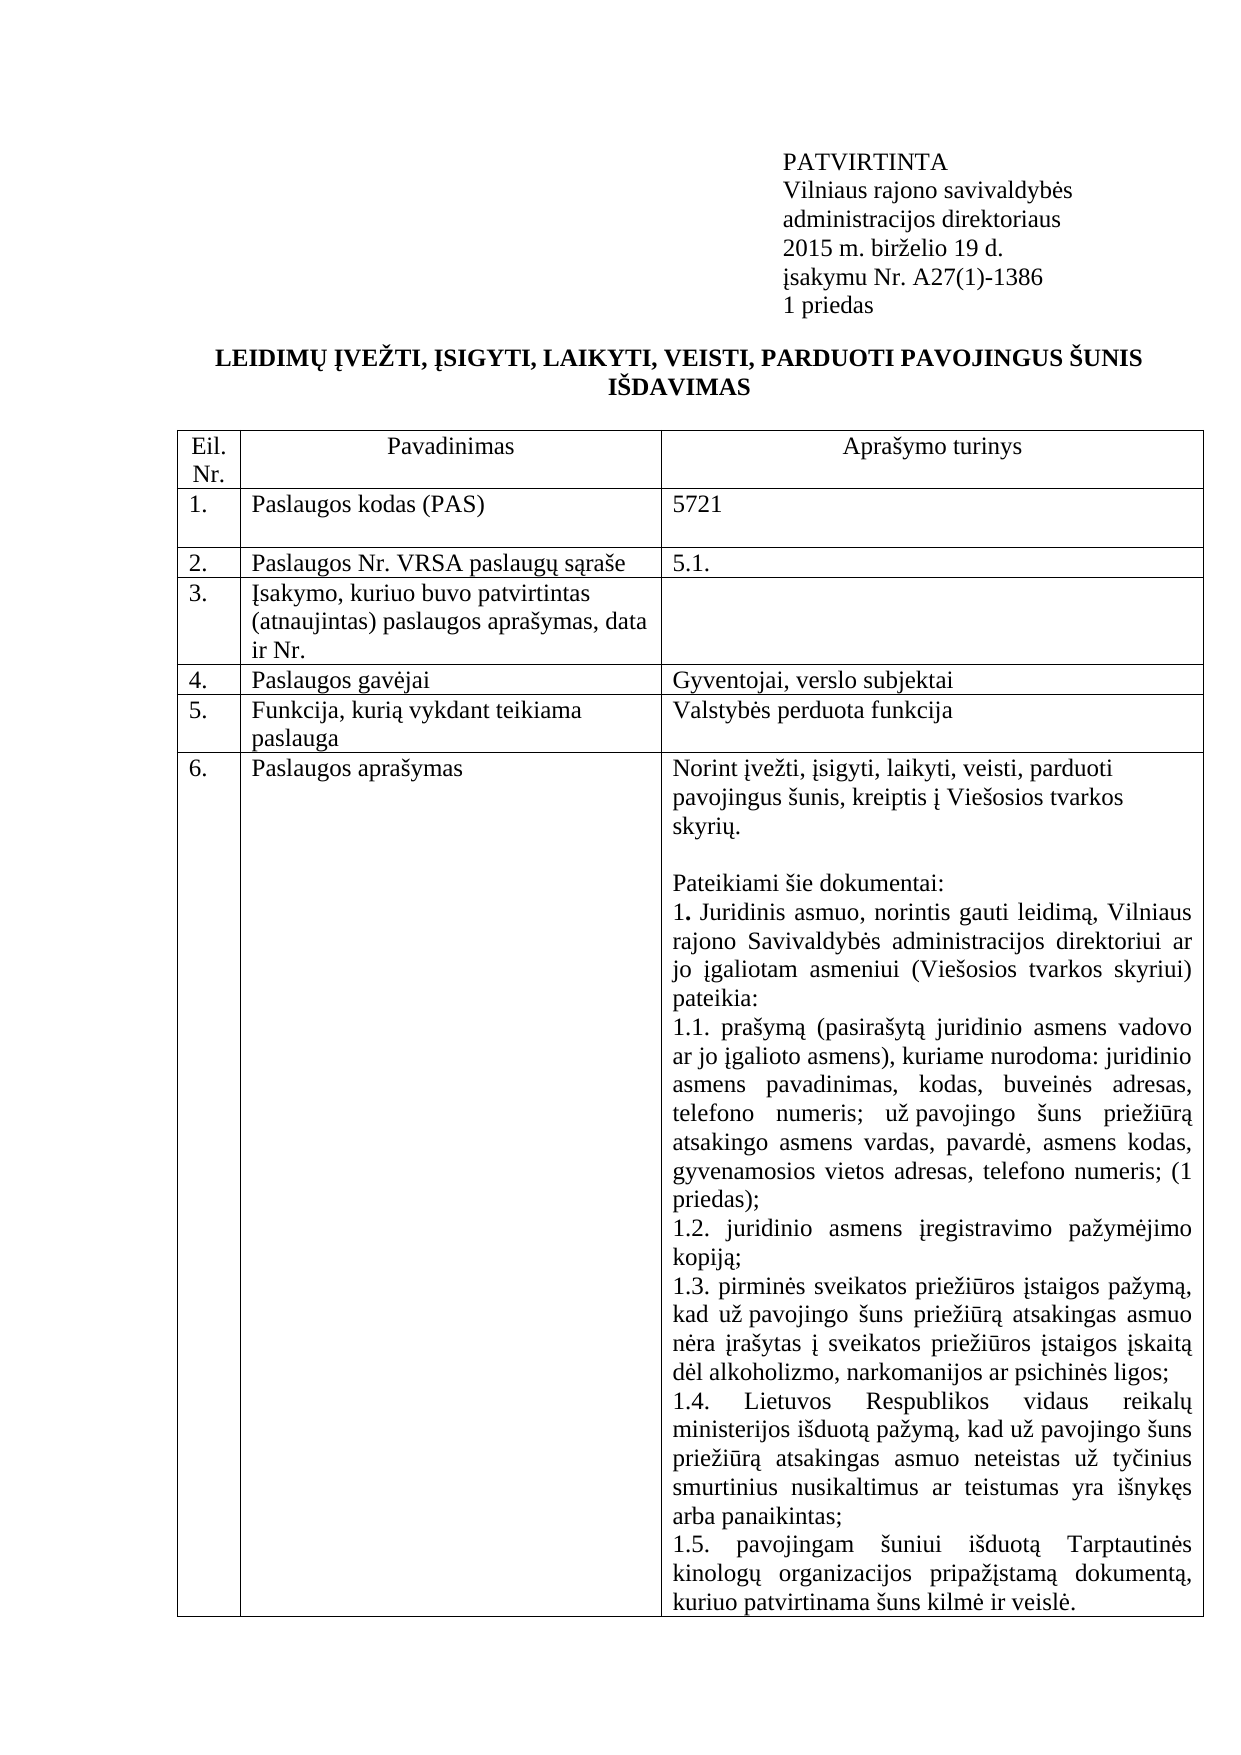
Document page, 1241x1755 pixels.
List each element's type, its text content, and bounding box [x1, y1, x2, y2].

table_cell 5. [178, 695, 240, 752]
text įsakymu Nr. A27(1)-1386 [783, 262, 1181, 291]
table_cell 5721 [662, 489, 1203, 547]
table_cell 5.1. [662, 548, 1203, 577]
text PATVIRTINTA [783, 147, 1181, 176]
text LEIDIMŲ ĮVEŽTI, ĮSIGYTI, LAIKYTI, VEISTI, PARDUOTI PAVOJINGUS ŠUNIS IŠDAVIMAS [177, 343, 1181, 401]
table_cell Funkcija, kurią vykdant teikiama paslauga [241, 695, 661, 752]
table_cell Paslaugos aprašymas [241, 753, 661, 1616]
table_cell 2. [178, 548, 240, 577]
text Vilniaus rajono savivaldybės [783, 176, 1181, 204]
table_cell 3. [178, 578, 240, 664]
table_cell Valstybės perduota funkcija [662, 695, 1203, 752]
table_cell 6. [178, 753, 240, 1616]
table_cell Paslaugos kodas (PAS) [241, 489, 661, 547]
table_header Pavadinimas [241, 431, 661, 488]
table_cell Gyventojai, verslo subjektai [662, 665, 1203, 694]
table_cell Įsakymo, kuriuo buvo patvirtintas (atnaujintas) paslaugos aprašymas, data ir Nr. [241, 578, 661, 664]
text 1 priedas [783, 291, 1181, 319]
text 2015 m. birželio 19 d. [783, 233, 1181, 262]
table_cell 1. [178, 489, 240, 547]
text administracijos direktoriaus [783, 204, 1181, 233]
table_cell Paslaugos Nr. VRSA paslaugų sąraše [241, 548, 661, 577]
table_cell Norint įvežti, įsigyti, laikyti, veisti, parduoti pavojingus šunis, kreiptis į Viešosios tvarkos skyrių. Pateikiami šie dokumentai: 1. Juridinis asmuo, norintis gauti leidimą, Vilniaus rajono Savivaldybės administracijos direktoriui ar jo įgaliotam asmeniui (Viešosios tvarkos skyriui) pateikia: 1.1. prašymą (pasirašytą juridinio asmens vadovo ar jo įgalioto asmens), kuriame nurodoma: juridinio asmens pavadinimas, kodas, buveinės adresas, telefono numeris; už pavojingo šuns priežiūrą atsakingo asmens vardas, pavardė, asmens kodas, gyvenamosios vietos adresas, telefono numeris; (1 priedas); 1.2. juridinio asmens įregistravimo pažymėjimo kopiją; 1.3. pirminės sveikatos priežiūros įstaigos pažymą, kad už pavojingo šuns priežiūrą atsakingas asmuo nėra įrašytas į sveikatos priežiūros įstaigos įskaitą dėl alkoholizmo, narkomanijos ar psichinės ligos; 1.4. Lietuvos Respublikos vidaus reikalų ministerijos išduotą pažymą, kad už pavojingo šuns priežiūrą atsakingas asmuo neteistas už tyčinius smurtinius nusikaltimus ar teistumas yra išnykęs arba panaikintas; 1.5. pavojingam šuniui išduotą Tarptautinės kinologų organizacijos pripažįstamą dokumentą, kuriuo patvirtinama šuns kilmė ir veislė. [662, 753, 1203, 1616]
table_cell Paslaugos gavėjai [241, 665, 661, 694]
table_header Eil. Nr. [178, 431, 240, 488]
table_cell [662, 578, 1203, 664]
table_header Aprašymo turinys [662, 431, 1203, 488]
table_cell 4. [178, 665, 240, 694]
